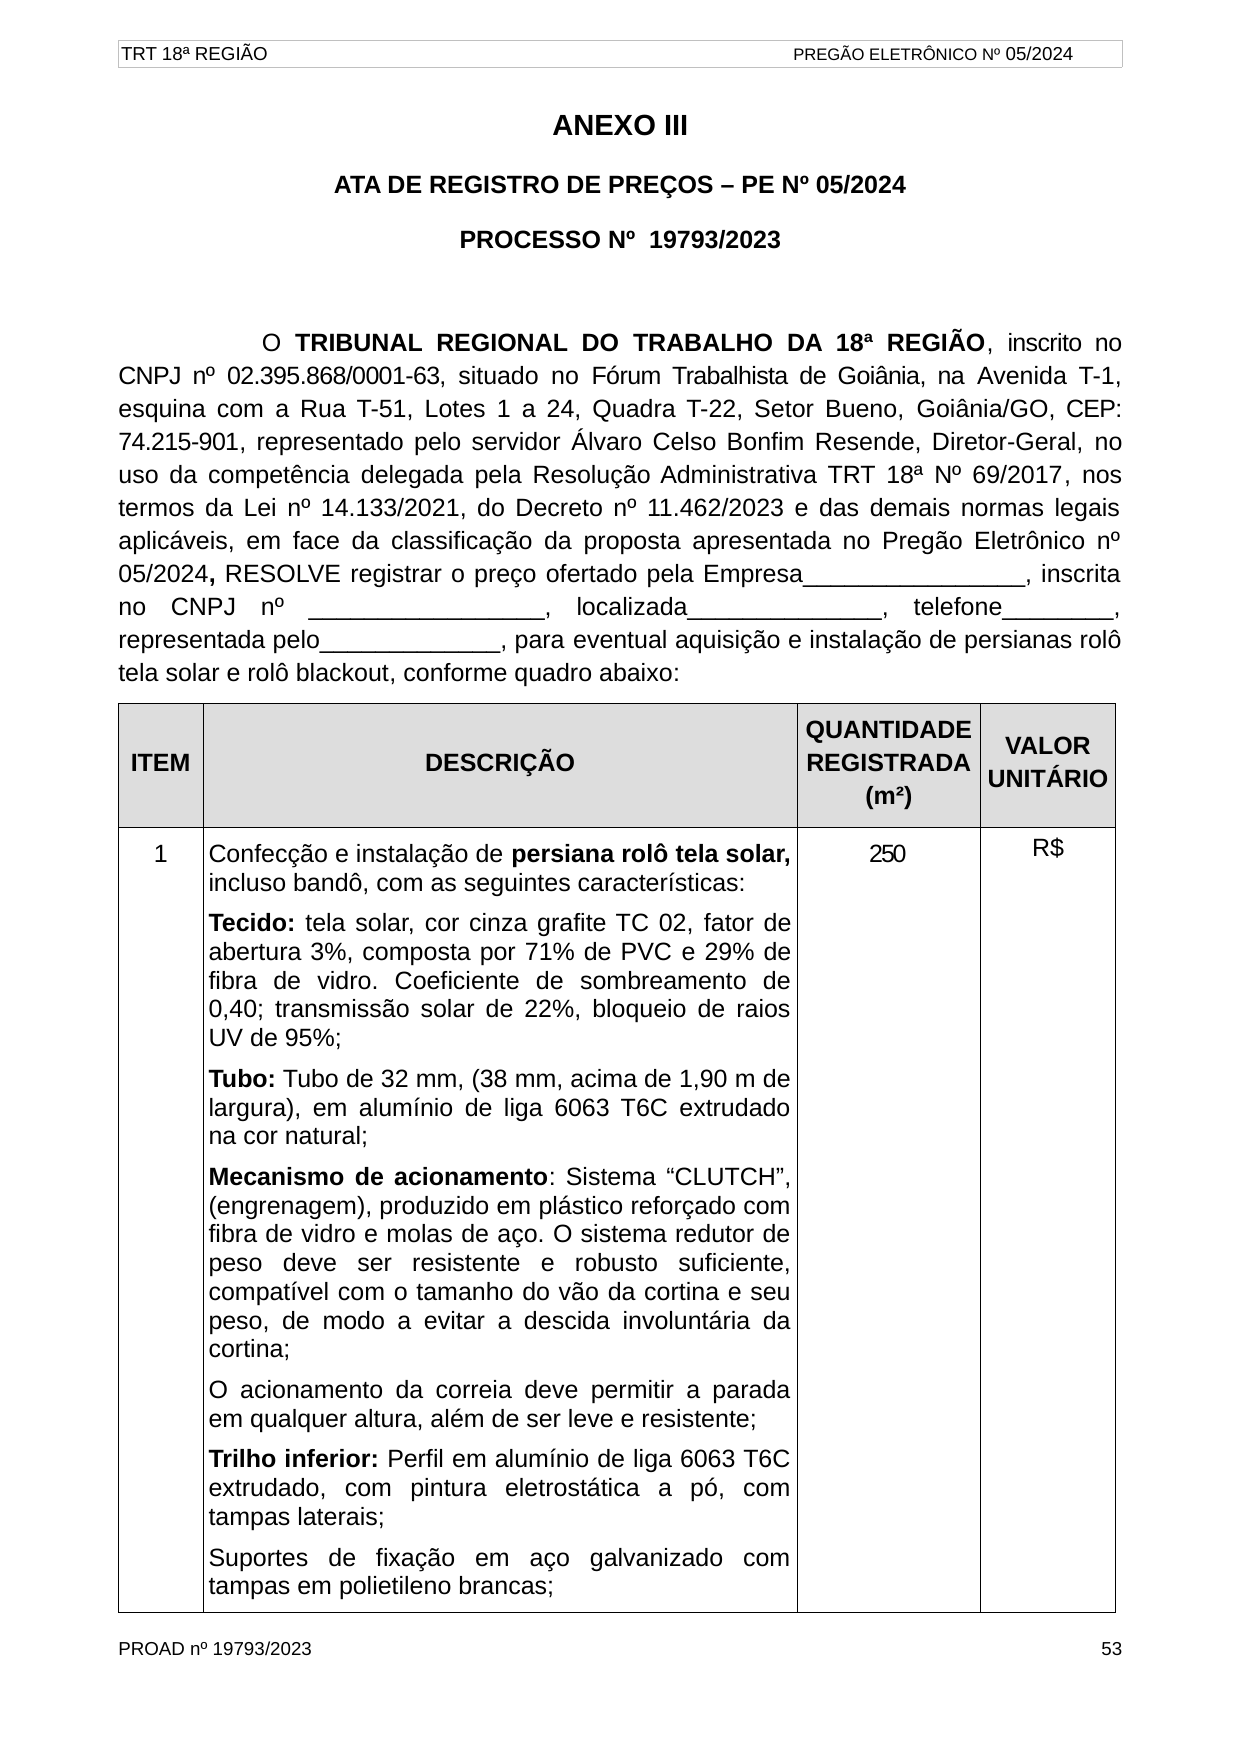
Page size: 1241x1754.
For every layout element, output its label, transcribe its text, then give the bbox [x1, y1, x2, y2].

table_header DESCRIÇÃO [204, 704, 797, 827]
table_cell Confecção e instalação de persiana rolô tela solar, incluso bandô, com as seguintes características: Tecido: tela solar, cor cinza grafite TC 02, fator de abertura 3%, composta por 71% de PVC e 29% de fibra de vidro. Coeficiente de sombreamento de 0,40; transmissão solar de 22%, bloqueio de raios UV de 95%; Tubo: Tubo de 32 mm, (38 mm, acima de 1,90 m de largura), em alumínio de liga 6063 T6C extrudado na cor natural; Mecanismo de acionamento: Sistema “CLUTCH”, (engrenagem), produzido em plástico reforçado com fibra de vidro e molas de aço. O sistema redutor de peso deve ser resistente e robusto suficiente, compatível com o tamanho do vão da cortina e seu peso, de modo a evitar a descida involuntária da cortina; O acionamento da correia deve permitir a parada em qualquer altura, além de ser leve e resistente; Trilho inferior: Perfil em alumínio de liga 6063 T6C extrudado, com pintura eletrostática a pó, com tampas laterais; Suportes de fixação em aço galvanizado com tampas em polietileno brancas; [204, 828, 797, 1612]
text PROCESSO Nº 19793/2023 [118, 224, 1122, 253]
text ANEXO III [118, 108, 1122, 141]
text O TRIBUNAL REGIONAL DO TRABALHO DA 18ª REGIÃO, inscrito no CNPJ nº 02.395.868/0001-63, situado no Fórum Trabalhista de Goiânia, na Avenida T-1, esquina com a Rua T-51, Lotes 1 a 24, Quadra T-22, Setor Bueno, Goiânia/GO, CEP: 74.215-901, representado pelo servidor Álvaro Celso Bonfim Resende, Diretor-Geral, no uso da competência delegada pela Resolução Administrativa TRT 18ª Nº 69/2017, nos termos da Lei nº 14.133/2021, do Decreto nº 11.462/2023 e das demais normas legais aplicáveis, em face da classificação da proposta apresentada no Pregão Eletrônico nº 05/2024, RESOLVE registrar o preço ofertado pela Empresa________________, inscrita no CNPJ nº _________________, localizada______________, telefone________, representada pelo_____________, para eventual aquisição e instalação de persianas rolô tela solar e rolô blackout, conforme quadro abaixo: [118, 328, 1122, 687]
table_cell 250 [798, 828, 980, 1612]
table_cell R$ [981, 828, 1115, 1612]
table_header QUANTIDADE REGISTRADA (m²) [798, 704, 980, 827]
text ATA DE REGISTRO DE PREÇOS – PE Nº 05/2024 [118, 170, 1122, 198]
table_cell 1 [119, 828, 203, 1612]
table_header VALOR UNITÁRIO [981, 704, 1115, 827]
table_header ITEM [119, 704, 203, 827]
